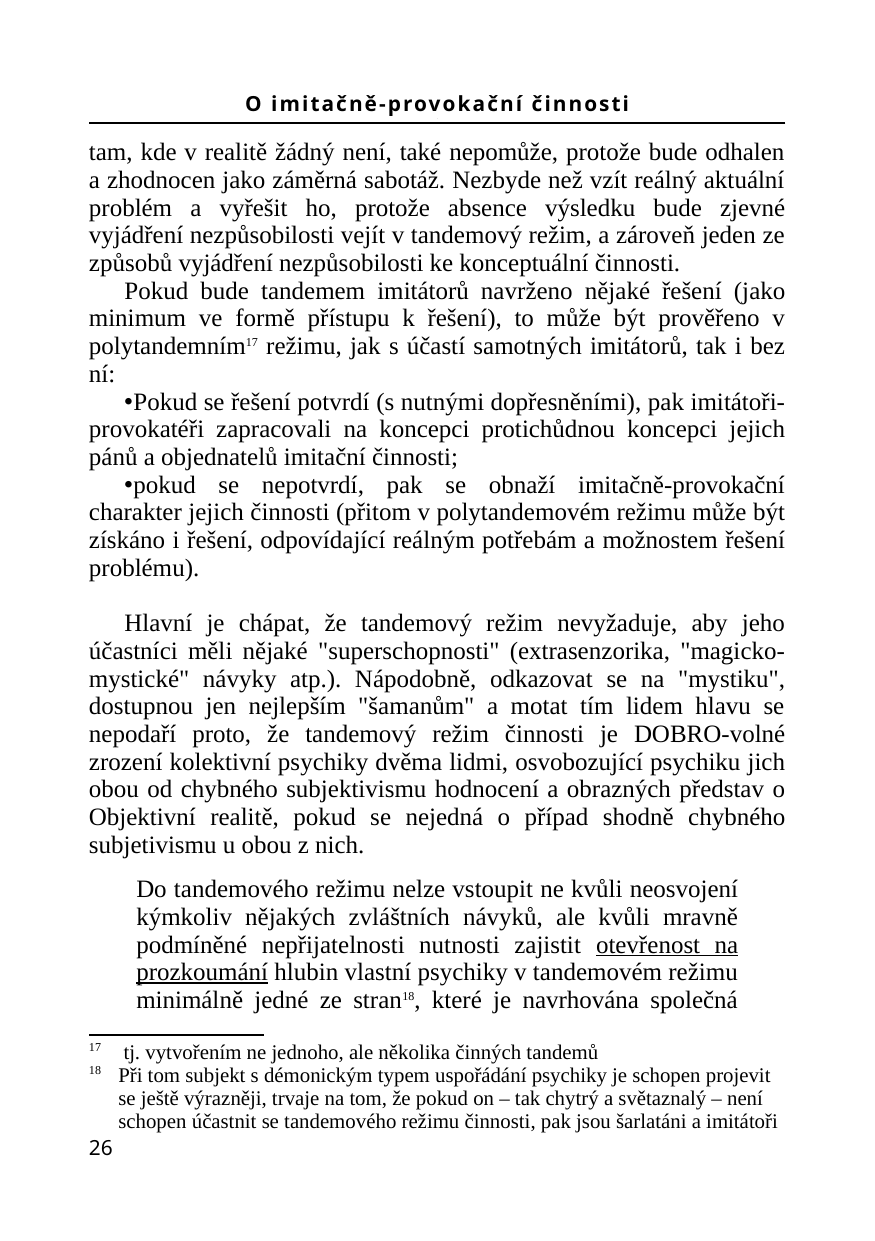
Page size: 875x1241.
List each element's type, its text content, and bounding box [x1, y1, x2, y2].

text Hlavní je chápat, že tandemový režim nevyžaduje, aby jeho účastníci měli nějaké "superschopnosti" (extrasenzorika, "magicko-mystické" návyky atp.). Nápodobně, odkazovat se na "mystiku", dostupnou jen nejlepším "šamanům" a motat tím lidem hlavu se nepodaří proto, že tandemový režim činnosti je DOBRO-volné zrození kolektivní psychiky dvěma lidmi, osvobozující psychiku jich obou od chybného subjektivismu hodnocení a obrazných představ o Objektivní realitě, pokud se nejedná o případ shodně chybného subjetivismu u obou z nich. [89, 609, 785, 859]
text tam, kde v realitě žádný není, také nepomůže, protože bude odhalen a zhodnocen jako záměrná sabotáž. Nezbyde než vzít reálný aktuální problém a vyřešit ho, protože absence výsledku bude zjevné vyjádření nezpůsobilosti vejít v tandemový režim, a zároveň jeden ze způsobů vyjádření nezpůsobilosti ke konceptuální činnosti. [89, 138, 785, 277]
list Pokud se řešení potvrdí (s nutnými dopřesněními), pak imitátoři-provokatéři zapracovali na koncepci protichůdnou koncepci jejich pánů a objednatelů imitační činnosti; [89, 388, 785, 471]
text Pokud bude tandemem imitátorů navrženo nějaké řešení (jako minimum ve formě přístupu k řešení), to může být prověřeno v polytandemním režimu, jak s účastí samotných imitátorů, tak i bez ní: [89, 277, 785, 388]
list pokud se nepotvrdí, pak se obnaží imitačně-provokační charakter jejich činnosti (přitom v polytandemovém režimu může být získáno i řešení, odpovídající reálným potřebám a možnostem řešení problému). [89, 471, 785, 582]
text tj. vytvořením ne jednoho, ale několika činných tandemů [89, 1041, 785, 1064]
text Do tandemového režimu nelze vstoupit ne kvůli neosvojení kýmkoliv nějakých zvláštních návyků, ale kvůli mravně podmíněné nepřijatelnosti nutnosti zajistit otevřenost na prozkoumání hlubin vlastní psychiky v tandemovém režimu minimálně jedné ze stran, které je navrhována společná [136, 875, 738, 1014]
text Při tom subjekt s démonickým typem uspořádání psychiky je schopen projevit se ještě výrazněji, trvaje na tom, že pokud on – tak chytrý a světaznalý – není schopen účastnit se tandemového režimu činnosti, pak jsou šarlatáni a imitátoři [89, 1064, 785, 1133]
